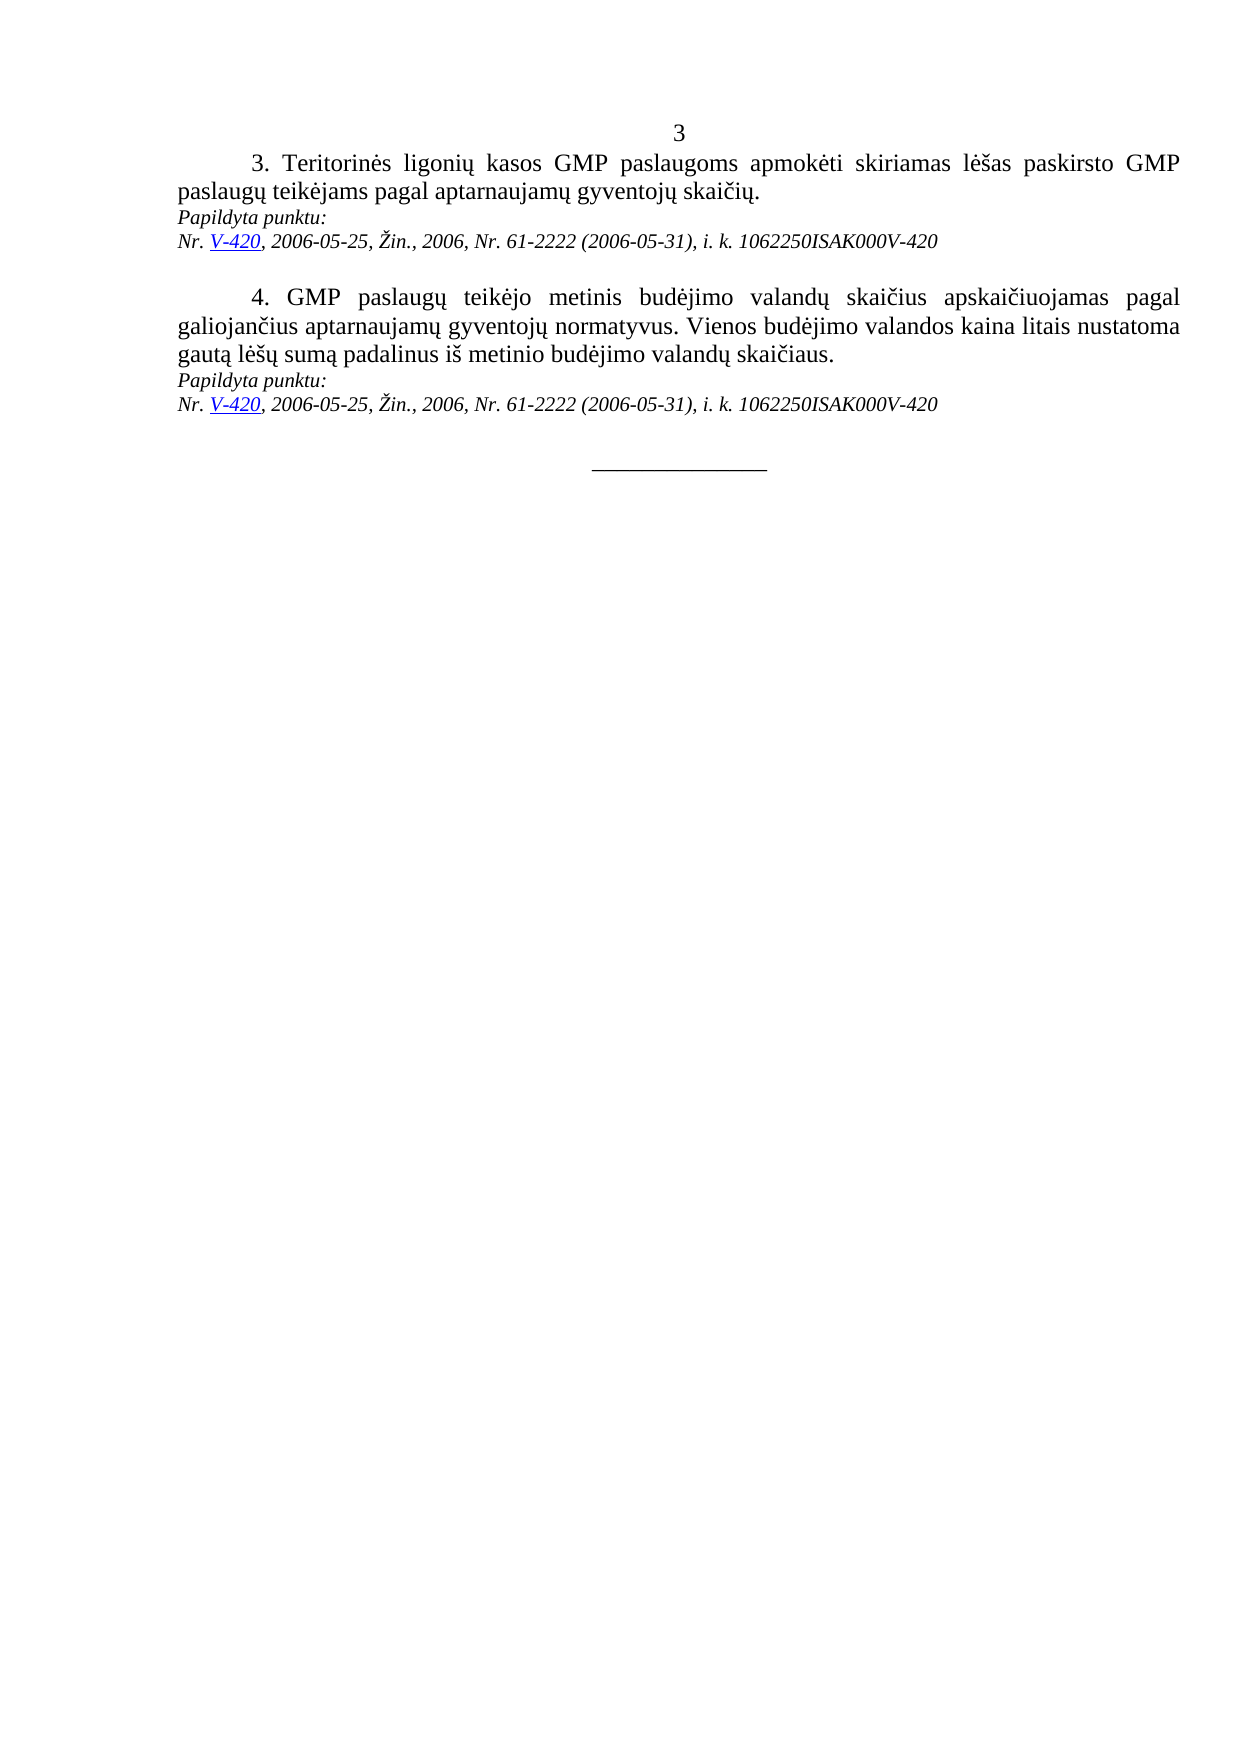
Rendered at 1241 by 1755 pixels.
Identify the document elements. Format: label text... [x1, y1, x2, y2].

text Papildyta punktu: [177, 205, 1181, 229]
text 3. Teritorinės ligonių kasos GMP paslaugoms apmokėti skiriamas lėšas paskirsto GMP paslaugų teikėjams pagal aptarnaujamų gyventojų skaičių. [177, 148, 1181, 205]
text 4. GMP paslaugų teikėjo metinis budėjimo valandų skaičius apskaičiuojamas pagal galiojančius aptarnaujamų gyventojų normatyvus. Vienos budėjimo valandos kaina litais nustatoma gautą lėšų sumą padalinus iš metinio budėjimo valandų skaičiaus. [177, 282, 1181, 368]
text Papildyta punktu: [177, 368, 1181, 392]
text Nr. V-420, 2006-05-25, Žin., 2006, Nr. 61-2222 (2006-05-31), i. k. 1062250ISAK000V-420 [177, 229, 1181, 253]
text ______________ [177, 445, 1181, 474]
text Nr. V-420, 2006-05-25, Žin., 2006, Nr. 61-2222 (2006-05-31), i. k. 1062250ISAK000V-420 [177, 392, 1181, 416]
